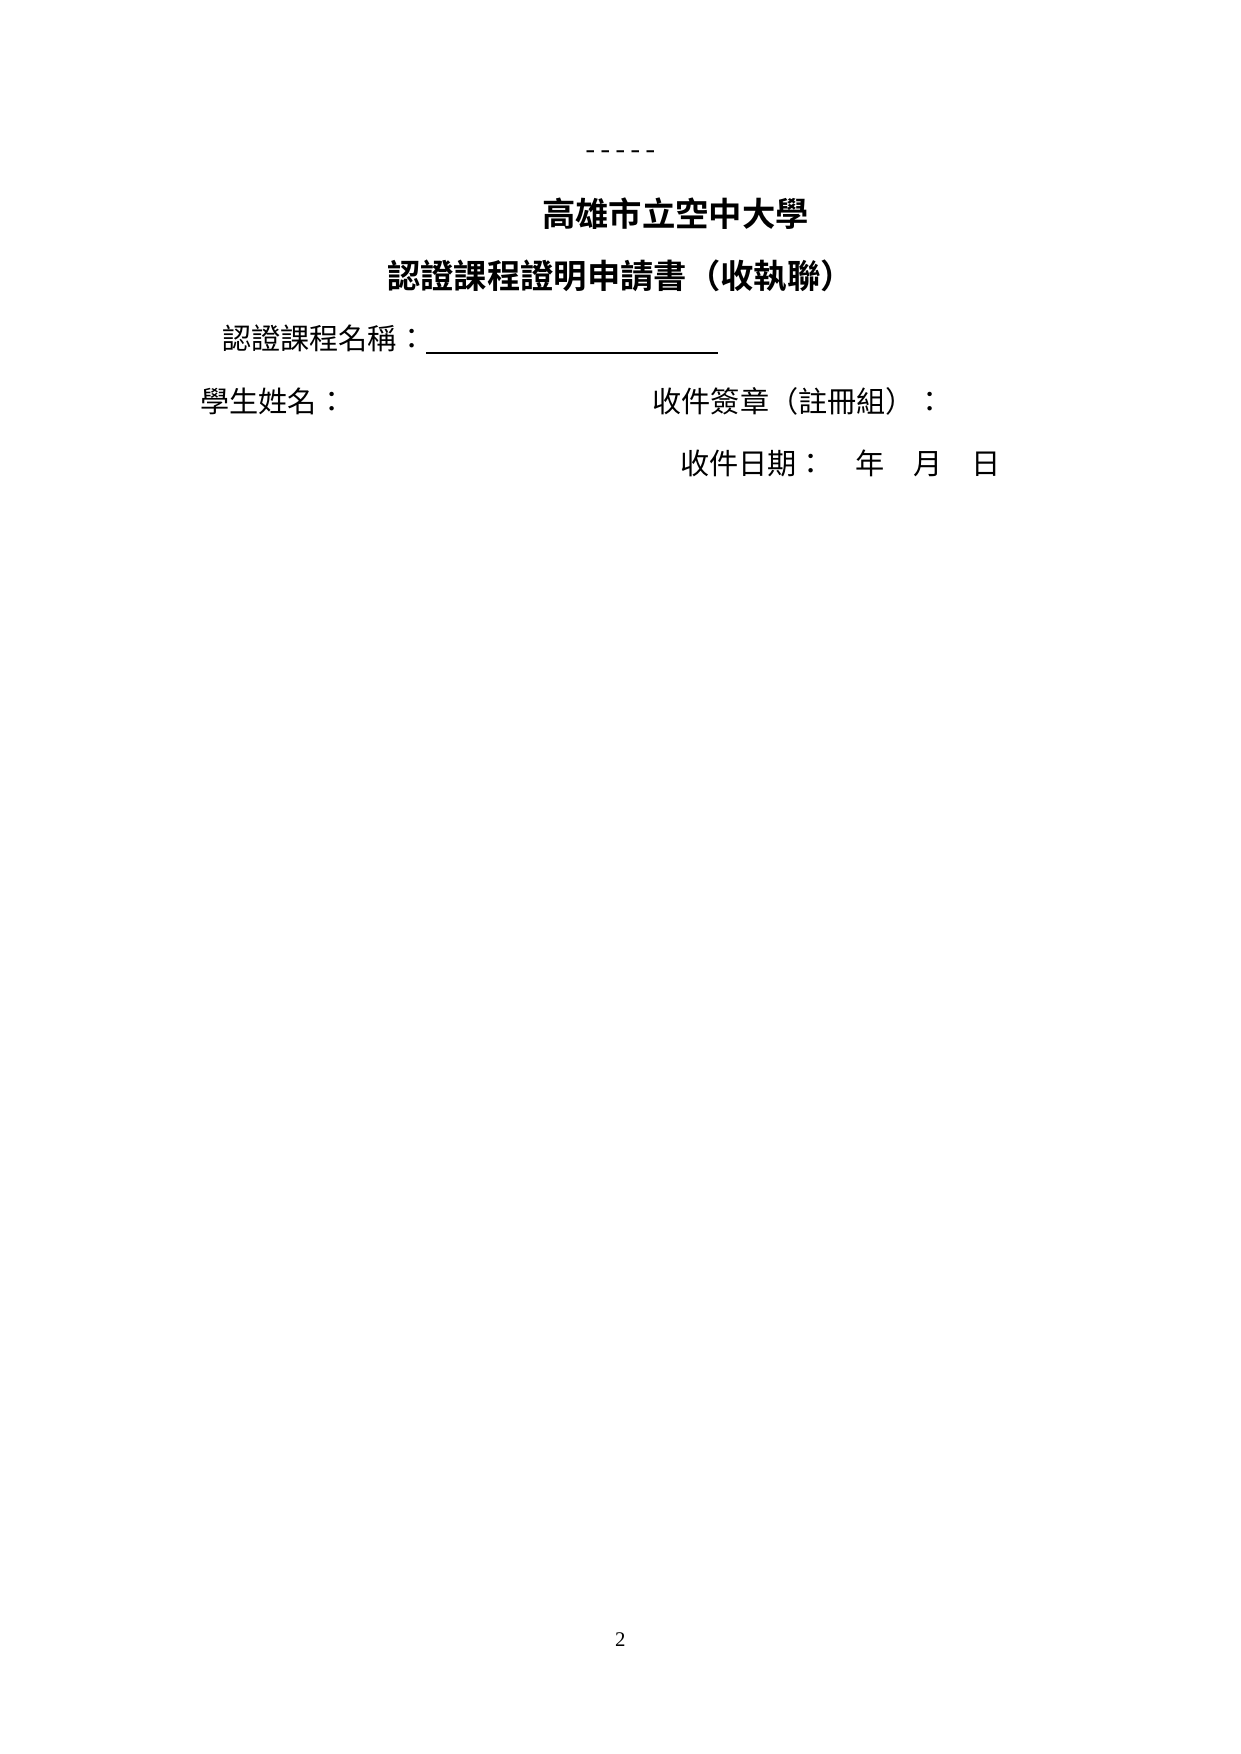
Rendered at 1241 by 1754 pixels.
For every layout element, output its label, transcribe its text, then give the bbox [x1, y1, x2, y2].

text 收件日期： 年 月 日 [142, 420, 1098, 483]
text 學生姓名： 收件簽章（註冊組）： [142, 358, 1098, 420]
text 認證課程證明申請書（收執聯） [142, 233, 1098, 295]
text -------------------------------------------------------------------- [142, 108, 1098, 170]
text 高雄市立空中大學 [142, 170, 1098, 233]
text 認證課程名稱： [142, 295, 1098, 358]
